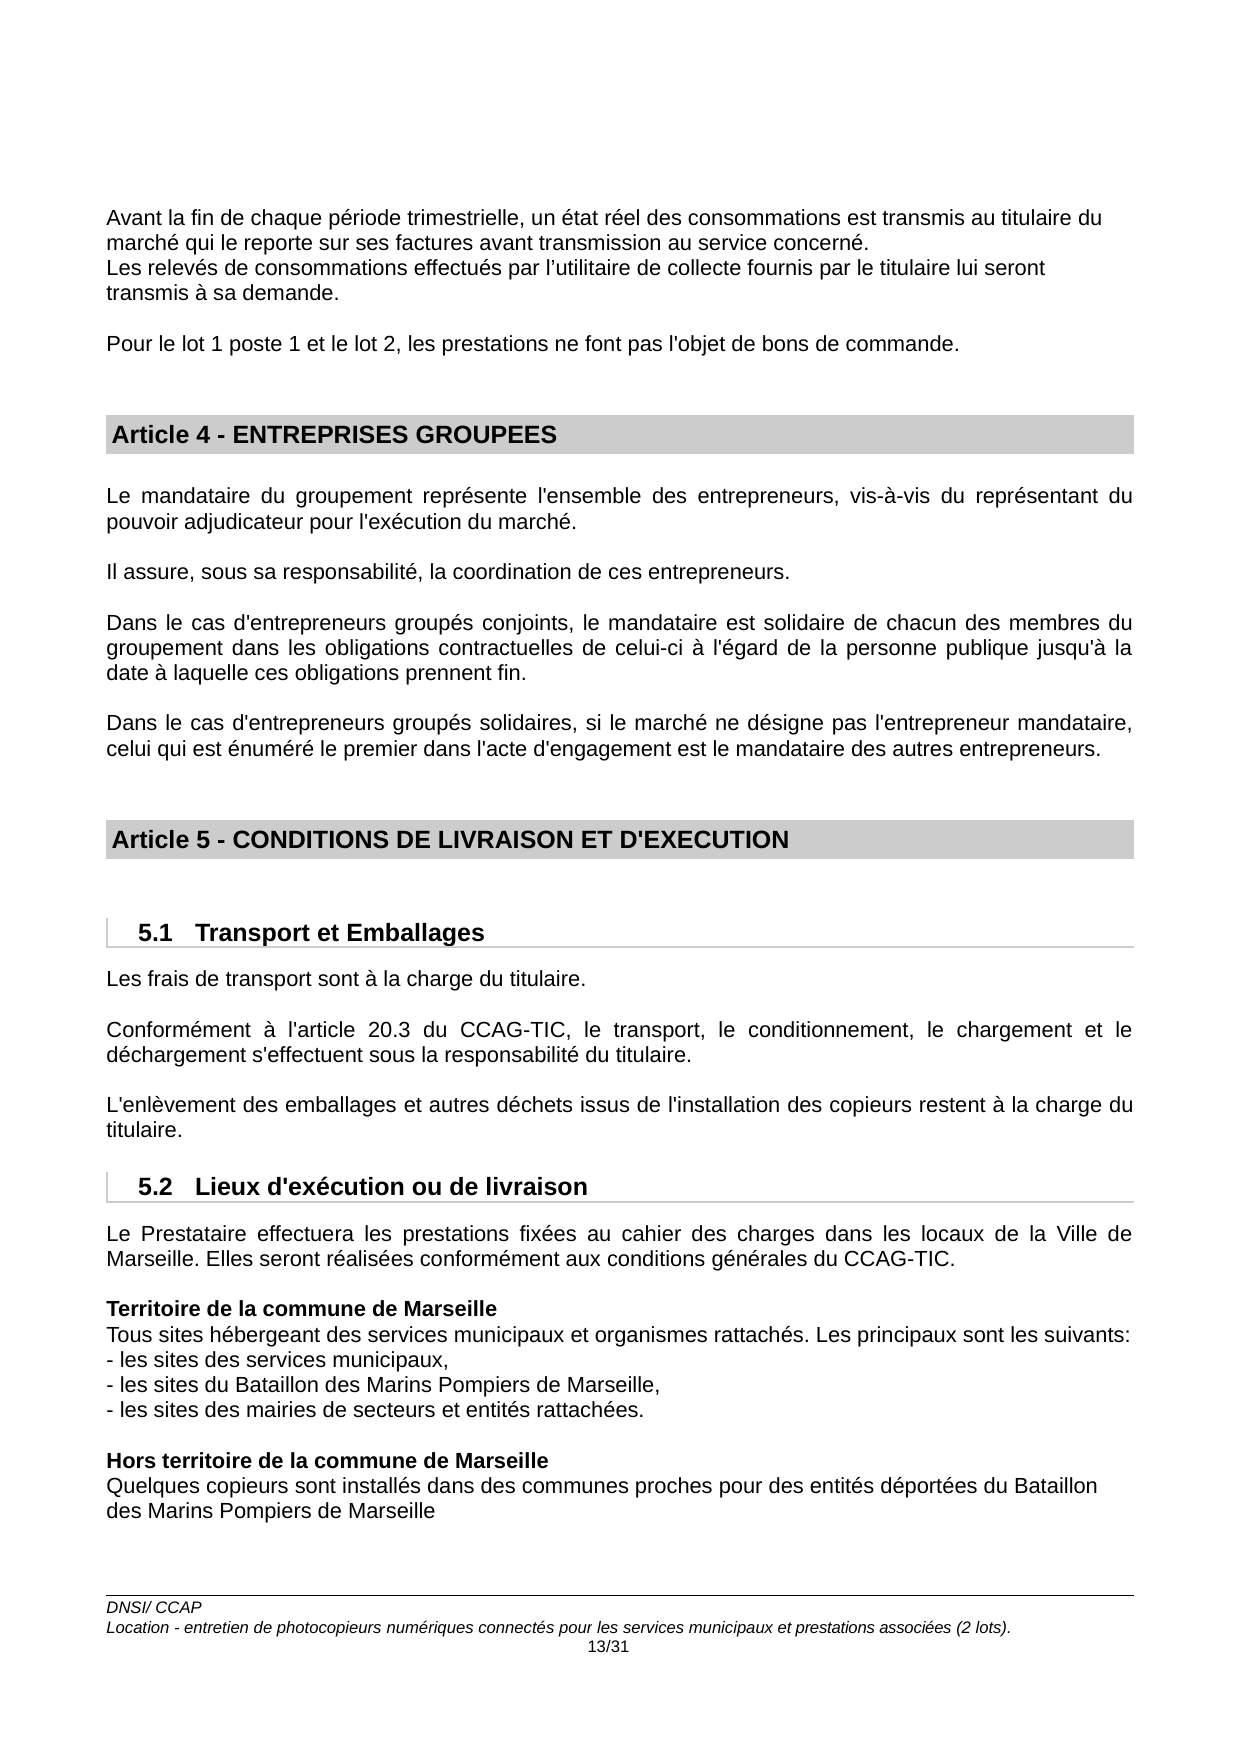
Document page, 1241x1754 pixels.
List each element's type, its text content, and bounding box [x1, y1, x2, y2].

text Les relevés de consommations effectués par l’utilitaire de collecte fournis par le titulaire lui seront transmis à sa demande. [106, 255, 1134, 305]
text Dans le cas d'entrepreneurs groupés solidaires, si le marché ne désigne pas l'entrepreneur mandataire, celui qui est énuméré le premier dans l'acte d'engagement est le mandataire des autres entrepreneurs. [106, 710, 1134, 761]
text Le Prestataire effectuera les prestations fixées au cahier des charges dans les locaux de la Ville de Marseille. Elles seront réalisées conformément aux conditions générales du CCAG-TIC. [106, 1221, 1134, 1271]
text Tous sites hébergeant des services municipaux et organismes rattachés. Les principaux sont les suivants: [106, 1321, 1134, 1347]
text Hors territoire de la commune de Marseille [106, 1447, 1134, 1473]
text - les sites des mairies de secteurs et entités rattachées. [106, 1397, 1134, 1422]
text L'enlèvement des emballages et autres déchets issus de l'installation des copieurs restent à la charge du titulaire. [106, 1092, 1134, 1143]
text Il assure, sous sa responsabilité, la coordination de ces entrepreneurs. [106, 559, 1134, 584]
text Quelques copieurs sont installés dans des communes proches pour des entités déportées du Bataillon des Marins Pompiers de Marseille [106, 1473, 1134, 1523]
subtitle Lieux d'exécution ou de livraison [108, 1172, 1134, 1201]
text Territoire de la commune de Marseille [106, 1296, 1134, 1321]
text Conformément à l'article 20.3 du CCAG-TIC, le transport, le conditionnement, le chargement et le déchargement s'effectuent sous la responsabilité du titulaire. [106, 1017, 1134, 1067]
text - les sites des services municipaux, [106, 1347, 1134, 1372]
subtitle CONDITIONS DE LIVRAISON ET D'EXECUTION [108, 822, 1132, 857]
text Pour le lot 1 poste 1 et le lot 2, les prestations ne font pas l'objet de bons de commande. [106, 331, 1134, 356]
text - les sites du Bataillon des Marins Pompiers de Marseille, [106, 1372, 1134, 1397]
subtitle ENTREPRISES GROUPEES [108, 417, 1132, 452]
text Dans le cas d'entrepreneurs groupés conjoints, le mandataire est solidaire de chacun des membres du groupement dans les obligations contractuelles de celui-ci à l'égard de la personne publique jusqu'à la date à laquelle ces obligations prennent fin. [106, 609, 1134, 685]
subtitle Transport et Emballages [108, 918, 1134, 946]
text Avant la fin de chaque période trimestrielle, un état réel des consommations est transmis au titulaire du marché qui le reporte sur ses factures avant transmission au service concerné. [106, 204, 1134, 255]
text Le mandataire du groupement représente l'ensemble des entrepreneurs, vis-à-vis du représentant du pouvoir adjudicateur pour l'exécution du marché. [106, 483, 1134, 534]
text Les frais de transport sont à la charge du titulaire. [106, 966, 1134, 991]
